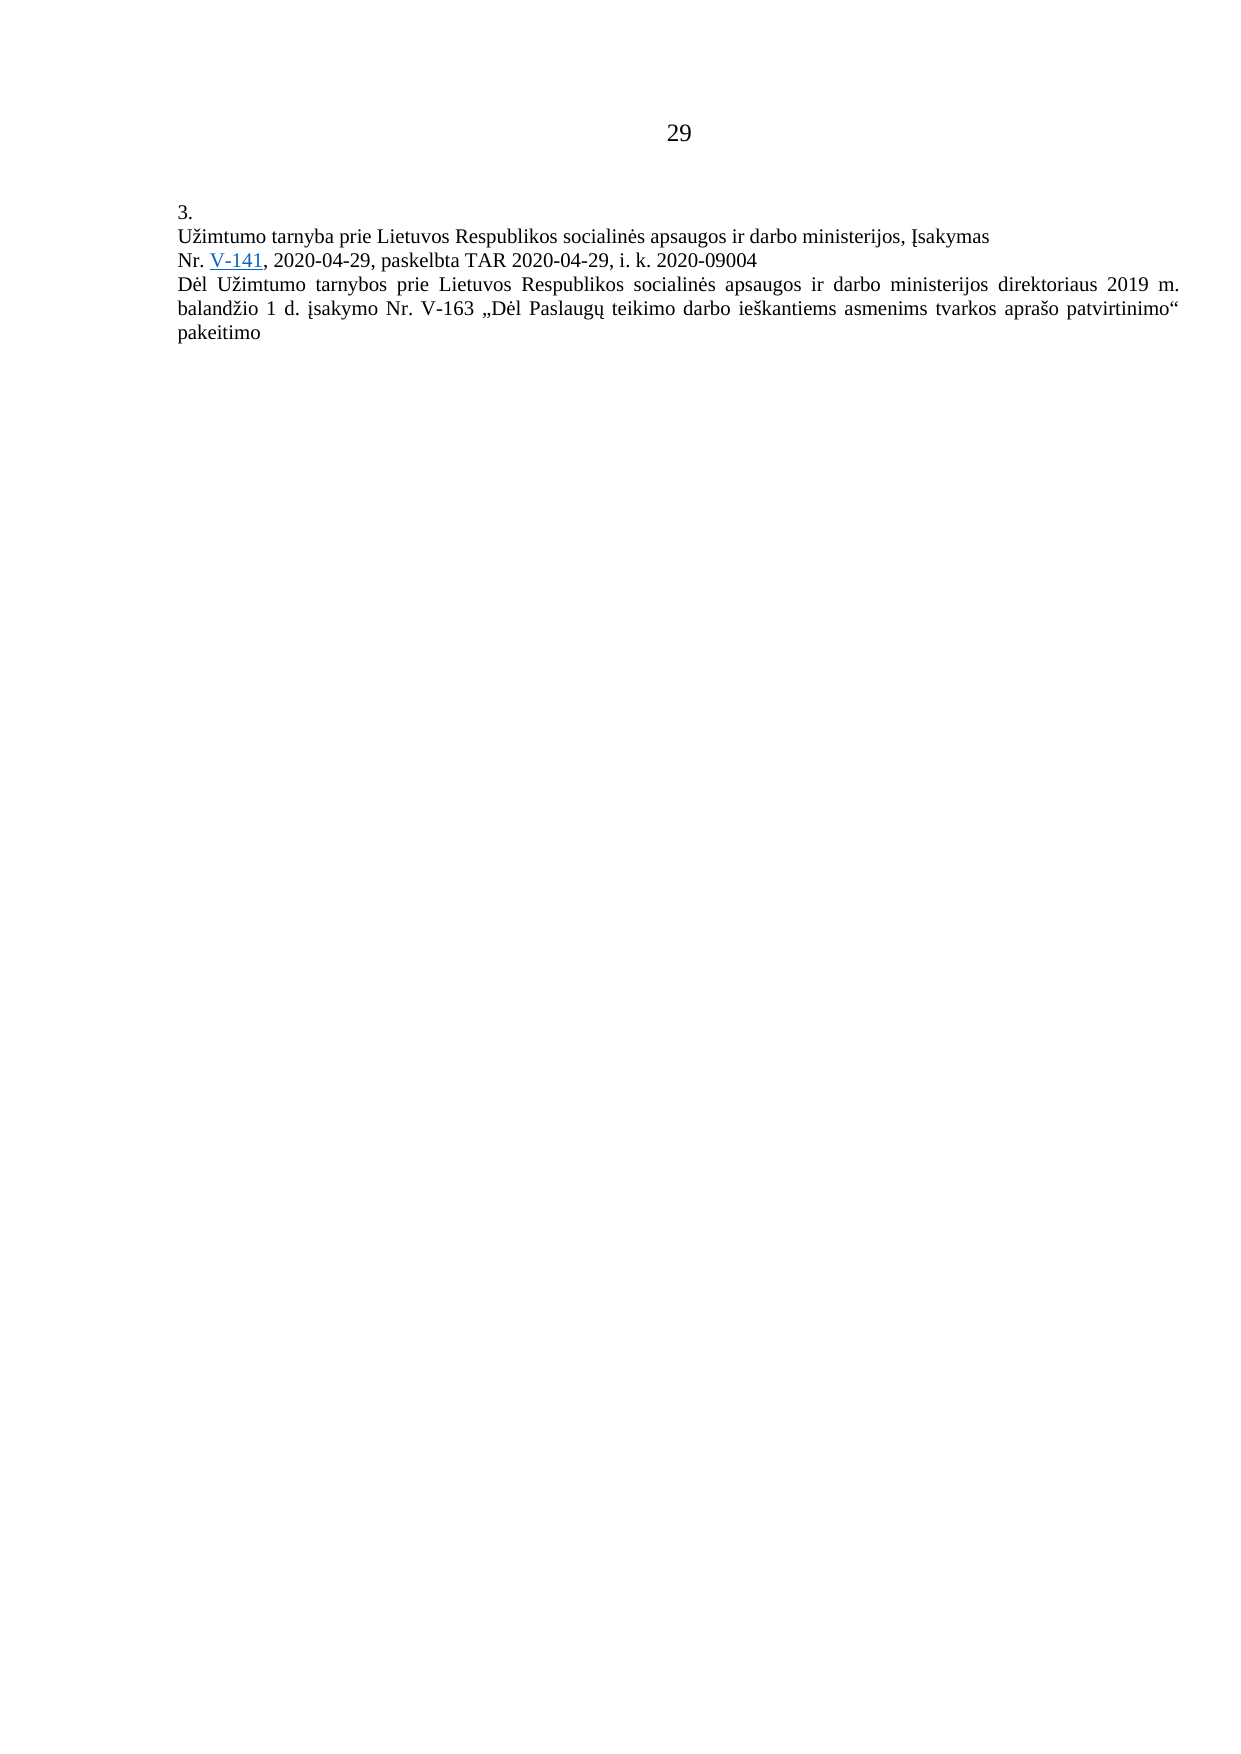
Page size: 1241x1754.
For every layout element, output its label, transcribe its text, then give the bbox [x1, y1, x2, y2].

text 3. [177, 200, 1181, 224]
text Užimtumo tarnyba prie Lietuvos Respublikos socialinės apsaugos ir darbo ministerijos, Įsakymas [177, 224, 1181, 248]
text Nr. V-141, 2020-04-29, paskelbta TAR 2020-04-29, i. k. 2020-09004 [177, 248, 1181, 272]
text Dėl Užimtumo tarnybos prie Lietuvos Respublikos socialinės apsaugos ir darbo ministerijos direktoriaus 2019 m. balandžio 1 d. įsakymo Nr. V-163 „Dėl Paslaugų teikimo darbo ieškantiems asmenims tvarkos aprašo patvirtinimo“ pakeitimo [177, 272, 1181, 344]
